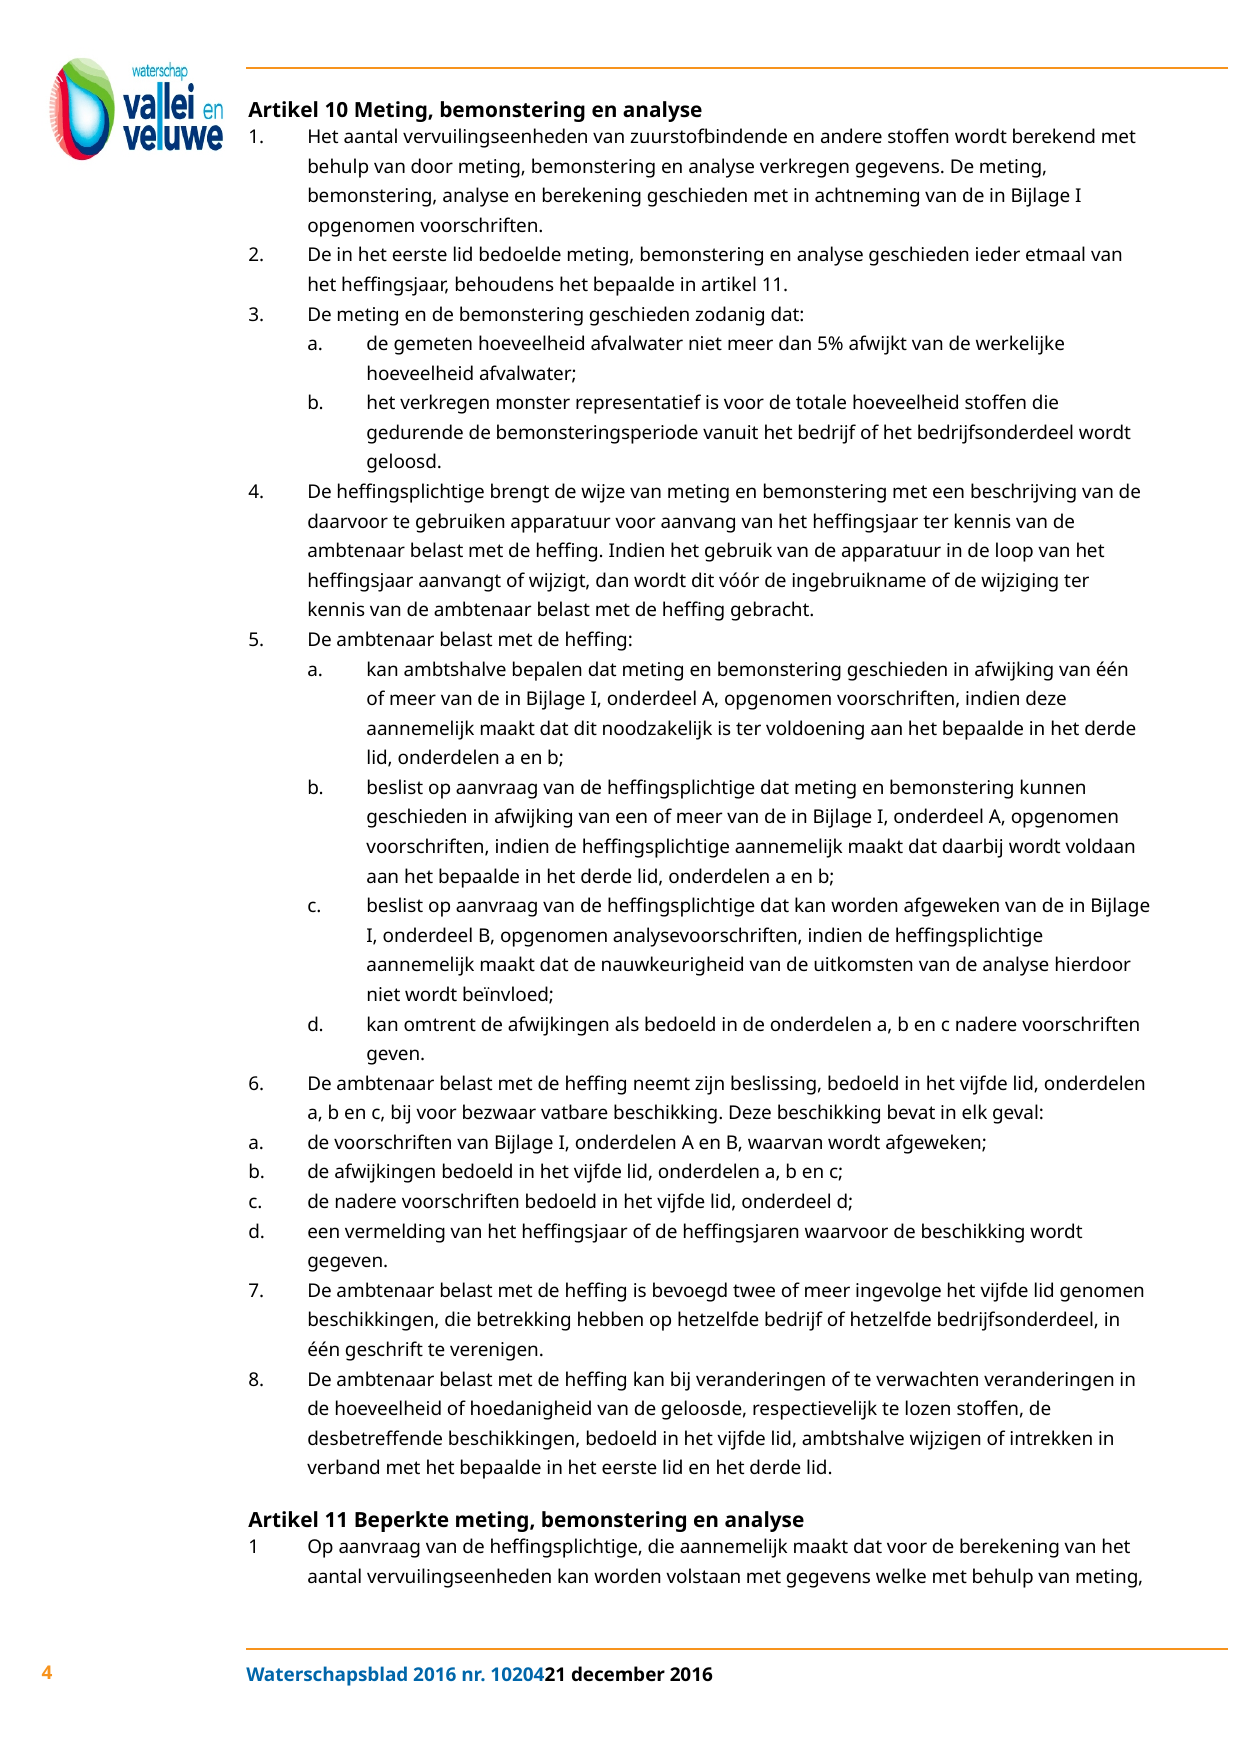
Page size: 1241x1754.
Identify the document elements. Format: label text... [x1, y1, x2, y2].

list kan ambtshalve bepalen dat meting en bemonstering geschieden in afwijking van één of meer van de in Bijlage I, onderdeel A, opgenomen voorschriften, indien deze aannemelijk maakt dat dit noodzakelijk is ter voldoening aan het bepaalde in het derde lid, onderdelen a en b; [307, 656, 1152, 770]
list Het aantal vervuilingseenheden van zuurstofbindende en andere stoffen wordt berekend met behulp van door meting, bemonstering en analyse verkregen gegevens. De meting, bemonstering, analyse en berekening geschieden met in achtneming van de in Bijlage I opgenomen voorschriften. [248, 123, 1152, 238]
list beslist op aanvraag van de heffingsplichtige dat kan worden afgeweken van de in Bijlage I, onderdeel B, opgenomen analysevoorschriften, indien de heffingsplichtige aannemelijk maakt dat de nauwkeurigheid van de uitkomsten van de analyse hierdoor niet wordt beïnvloed; [307, 892, 1152, 1007]
picture [41, 47, 231, 172]
list een vermelding van het heffingsjaar of de heffingsjaren waarvoor de beschikking wordt gegeven. [248, 1218, 1152, 1273]
list de nadere voorschriften bedoeld in het vijfde lid, onderdeel d; [248, 1188, 1152, 1214]
list de afwijkingen bedoeld in het vijfde lid, onderdelen a, b en c; [248, 1159, 1152, 1184]
list De meting en de bemonstering geschieden zodanig dat: [248, 301, 1152, 326]
list de voorschriften van Bijlage I, onderdelen A en B, waarvan wordt afgeweken; [248, 1129, 1152, 1155]
list Op aanvraag van de heffingsplichtige, die aannemelijk maakt dat voor de berekening van het aantal vervuilingseenheden kan worden volstaan met gegevens welke met behulp van meting, [248, 1533, 1152, 1589]
list De heffingsplichtige brengt de wijze van meting en bemonstering met een beschrijving van de daarvoor te gebruiken apparatuur voor aanvang van het heffingsjaar ter kennis van de ambtenaar belast met de heffing. Indien het gebruik van de apparatuur in de loop van het heffingsjaar aanvangt of wijzigt, dan wordt dit vóór de ingebruikname of de wijziging ter kennis van de ambtenaar belast met de heffing gebracht. [248, 478, 1152, 622]
list De in het eerste lid bedoelde meting, bemonstering en analyse geschieden ieder etmaal van het heffingsjaar, behoudens het bepaalde in artikel 11. [248, 242, 1152, 297]
list De ambtenaar belast met de heffing neemt zijn beslissing, bedoeld in het vijfde lid, onderdelen a, b en c, bij voor bezwaar vatbare beschikking. Deze beschikking bevat in elk geval: [248, 1070, 1152, 1125]
list beslist op aanvraag van de heffingsplichtige dat meting en bemonstering kunnen geschieden in afwijking van een of meer van de in Bijlage I, onderdeel A, opgenomen voorschriften, indien de heffingsplichtige aannemelijk maakt dat daarbij wordt voldaan aan het bepaalde in het derde lid, onderdelen a en b; [307, 774, 1152, 888]
list De ambtenaar belast met de heffing: [248, 626, 1152, 652]
list het verkregen monster representatief is voor de totale hoeveelheid stoffen die gedurende de bemonsteringsperiode vanuit het bedrijf of het bedrijfsonderdeel wordt geloosd. [307, 389, 1152, 474]
text Artikel 11 Beperkte meting, bemonstering en analyse [248, 1505, 1152, 1533]
list kan omtrent de afwijkingen als bedoeld in de onderdelen a, b en c nadere voorschriften geven. [307, 1011, 1152, 1066]
list de gemeten hoeveelheid afvalwater niet meer dan 5% afwijkt van de werkelijke hoeveelheid afvalwater; [307, 330, 1152, 386]
text Artikel 10 Meting, bemonstering en analyse [248, 95, 1152, 123]
list De ambtenaar belast met de heffing is bevoegd twee of meer ingevolge het vijfde lid genomen beschikkingen, die betrekking hebben op hetzelfde bedrijf of hetzelfde bedrijfsonderdeel, in één geschrift te verenigen. [248, 1277, 1152, 1362]
list De ambtenaar belast met de heffing kan bij veranderingen of te verwachten veranderingen in de hoeveelheid of hoedanigheid van de geloosde, respectievelijk te lozen stoffen, de desbetreffende beschikkingen, bedoeld in het vijfde lid, ambtshalve wijzigen of intrekken in verband met het bepaalde in het eerste lid en het derde lid. [248, 1366, 1152, 1480]
